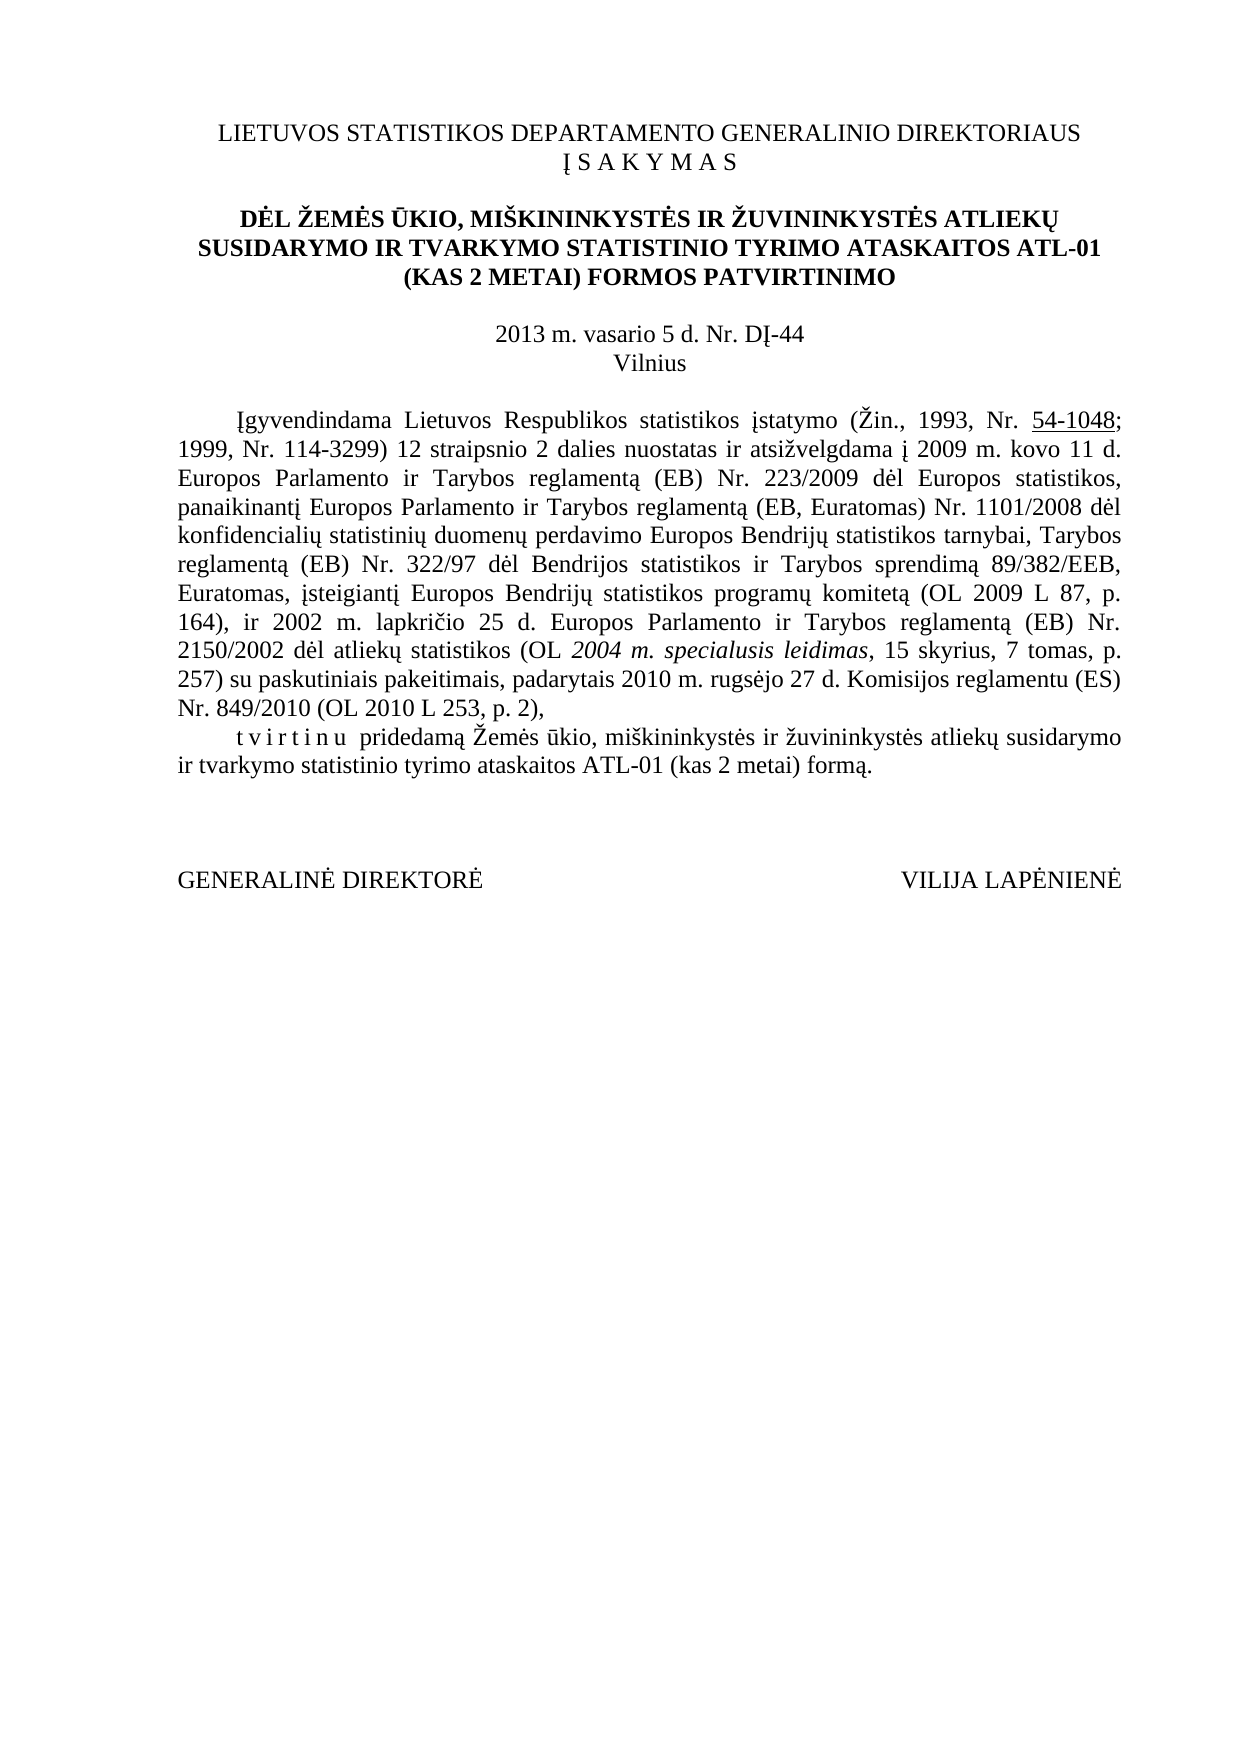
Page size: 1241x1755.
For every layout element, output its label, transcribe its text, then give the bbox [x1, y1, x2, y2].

text Įgyvendindama Lietuvos Respublikos statistikos įstatymo (Žin., 1993, Nr. 54-1048; 1999, Nr. 114-3299) 12 straipsnio 2 dalies nuostatas ir atsižvelgdama į 2009 m. kovo 11 d. Europos Parlamento ir Tarybos reglamentą (EB) Nr. 223/2009 dėl Europos statistikos, panaikinantį Europos Parlamento ir Tarybos reglamentą (EB, Euratomas) Nr. 1101/2008 dėl konfidencialių statistinių duomenų perdavimo Europos Bendrijų statistikos tarnybai, Tarybos reglamentą (EB) Nr. 322/97 dėl Bendrijos statistikos ir Tarybos sprendimą 89/382/EEB, Euratomas, įsteigiantį Europos Bendrijų statistikos programų komitetą (OL 2009 L 87, p. 164), ir 2002 m. lapkričio 25 d. Europos Parlamento ir Tarybos reglamentą (EB) Nr. 2150/2002 dėl atliekų statistikos (OL 2004 m. specialusis leidimas, 15 skyrius, 7 tomas, p. 257) su paskutiniais pakeitimais, padarytais 2010 m. rugsėjo 27 d. Komisijos reglamentu (ES) Nr. 849/2010 (OL 2010 L 253, p. 2), [177, 406, 1122, 722]
text tvirtinu pridedamą Žemės ūkio, miškininkystės ir žuvininkystės atliekų susidarymo ir tvarkymo statistinio tyrimo ataskaitos ATL-01 (kas 2 metai) formą. [177, 722, 1122, 779]
text LIETUVOS STATISTIKOS DEPARTAMENTO GENERALINIO DIREKTORIAUS [177, 118, 1122, 147]
text Vilnius [177, 348, 1122, 377]
text DĖL ŽEMĖS ŪKIO, MIŠKININKYSTĖS IR ŽUVININKYSTĖS ATLIEKŲ SUSIDARYMO IR TVARKYMO STATISTINIO TYRIMO ATASKAITOS ATL-01 (KAS 2 METAI) FORMOS PATVIRTINIMO [177, 204, 1122, 291]
text Generalinė direktorė Vilija Lapėnienė [177, 866, 1122, 894]
text Į S A K Y M A S [177, 147, 1122, 176]
text 2013 m. vasario 5 d. Nr. DĮ-44 [177, 319, 1122, 348]
